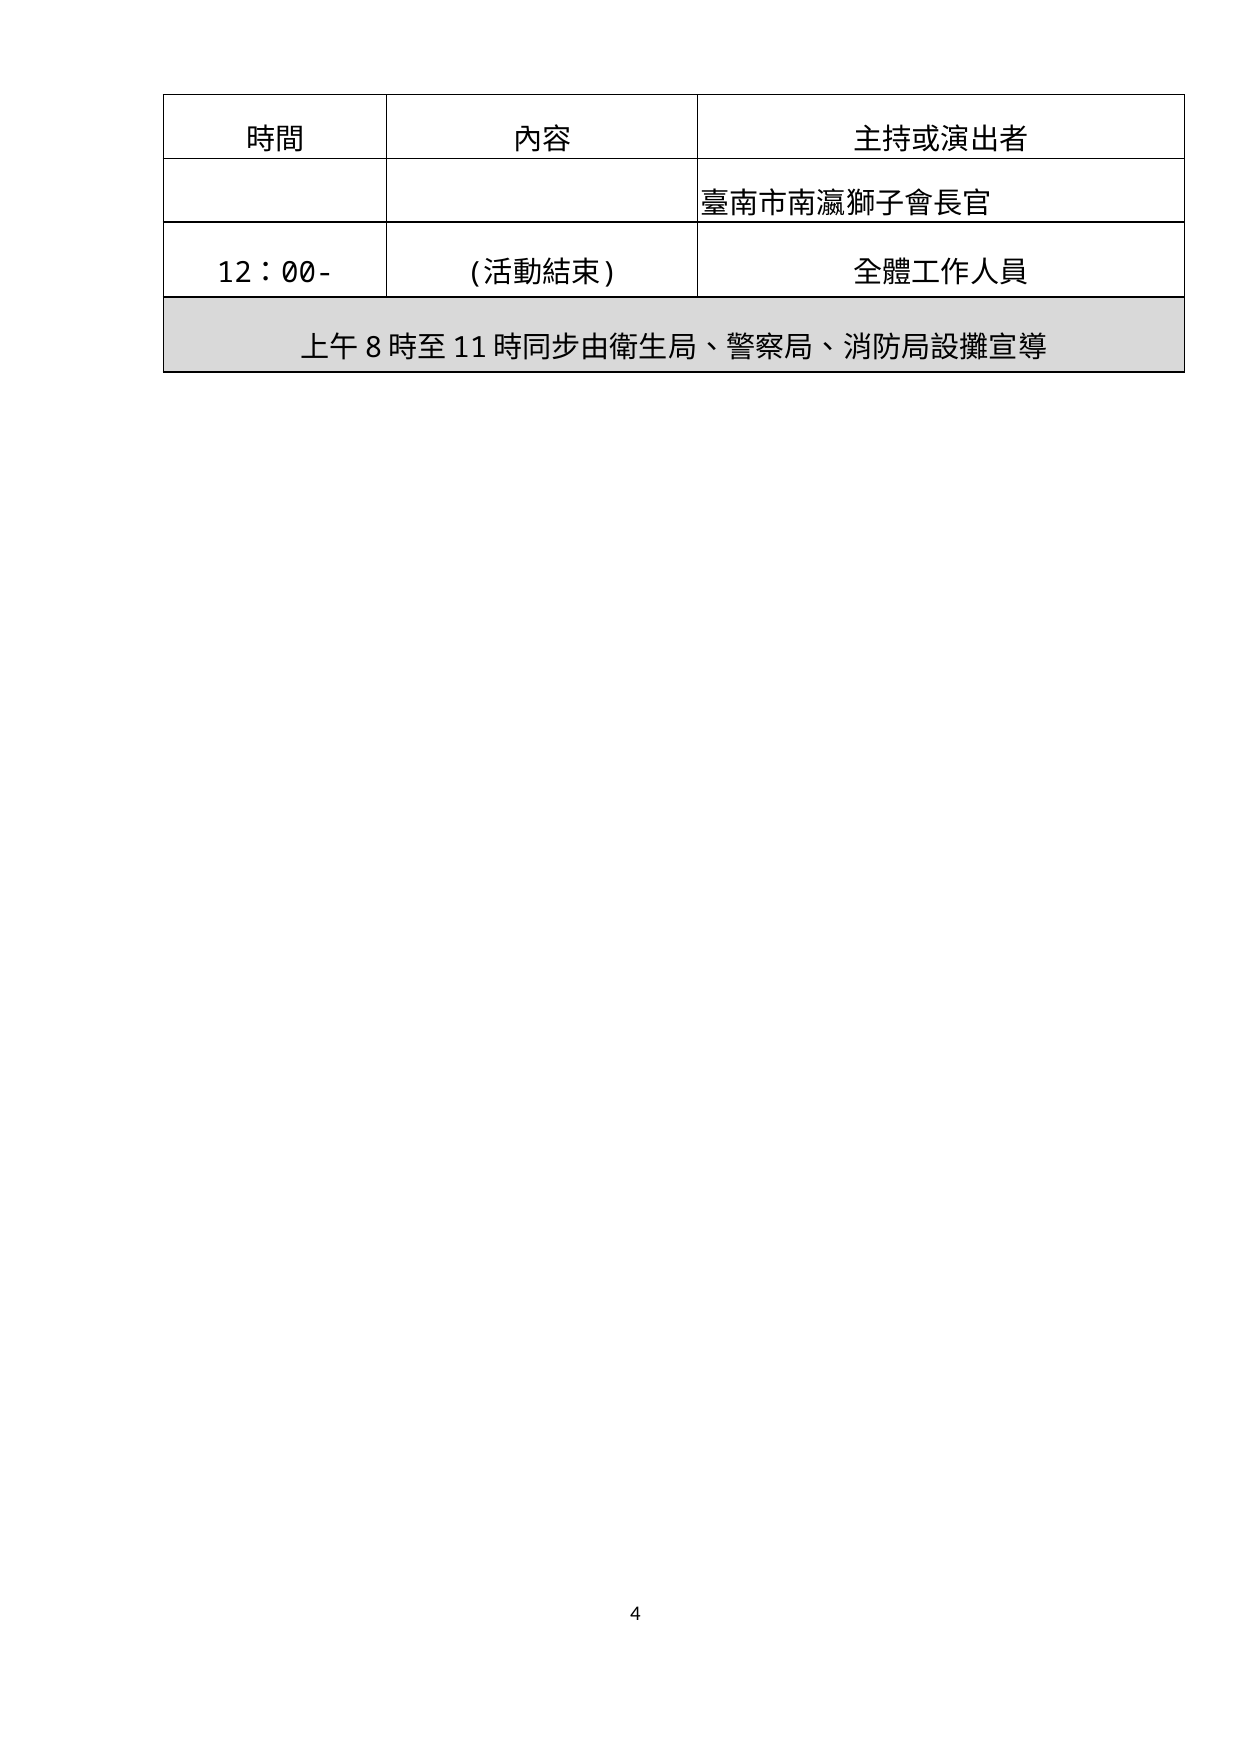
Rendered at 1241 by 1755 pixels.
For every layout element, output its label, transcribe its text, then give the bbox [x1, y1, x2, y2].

table_header 內容 [387, 95, 697, 158]
table_cell 12：00- [164, 223, 386, 296]
table_cell [387, 159, 697, 221]
table_header 時間 [164, 95, 386, 158]
table_cell (活動結束) [387, 223, 697, 296]
table_cell 上午8時至11時同步由衛生局、警察局、消防局設攤宣導 [164, 298, 1184, 371]
table_cell 臺南市南瀛獅子會長官 [698, 159, 1184, 221]
table_cell [164, 159, 386, 221]
table_cell 全體工作人員 [698, 223, 1184, 296]
table_header 主持或演出者 [698, 95, 1184, 158]
